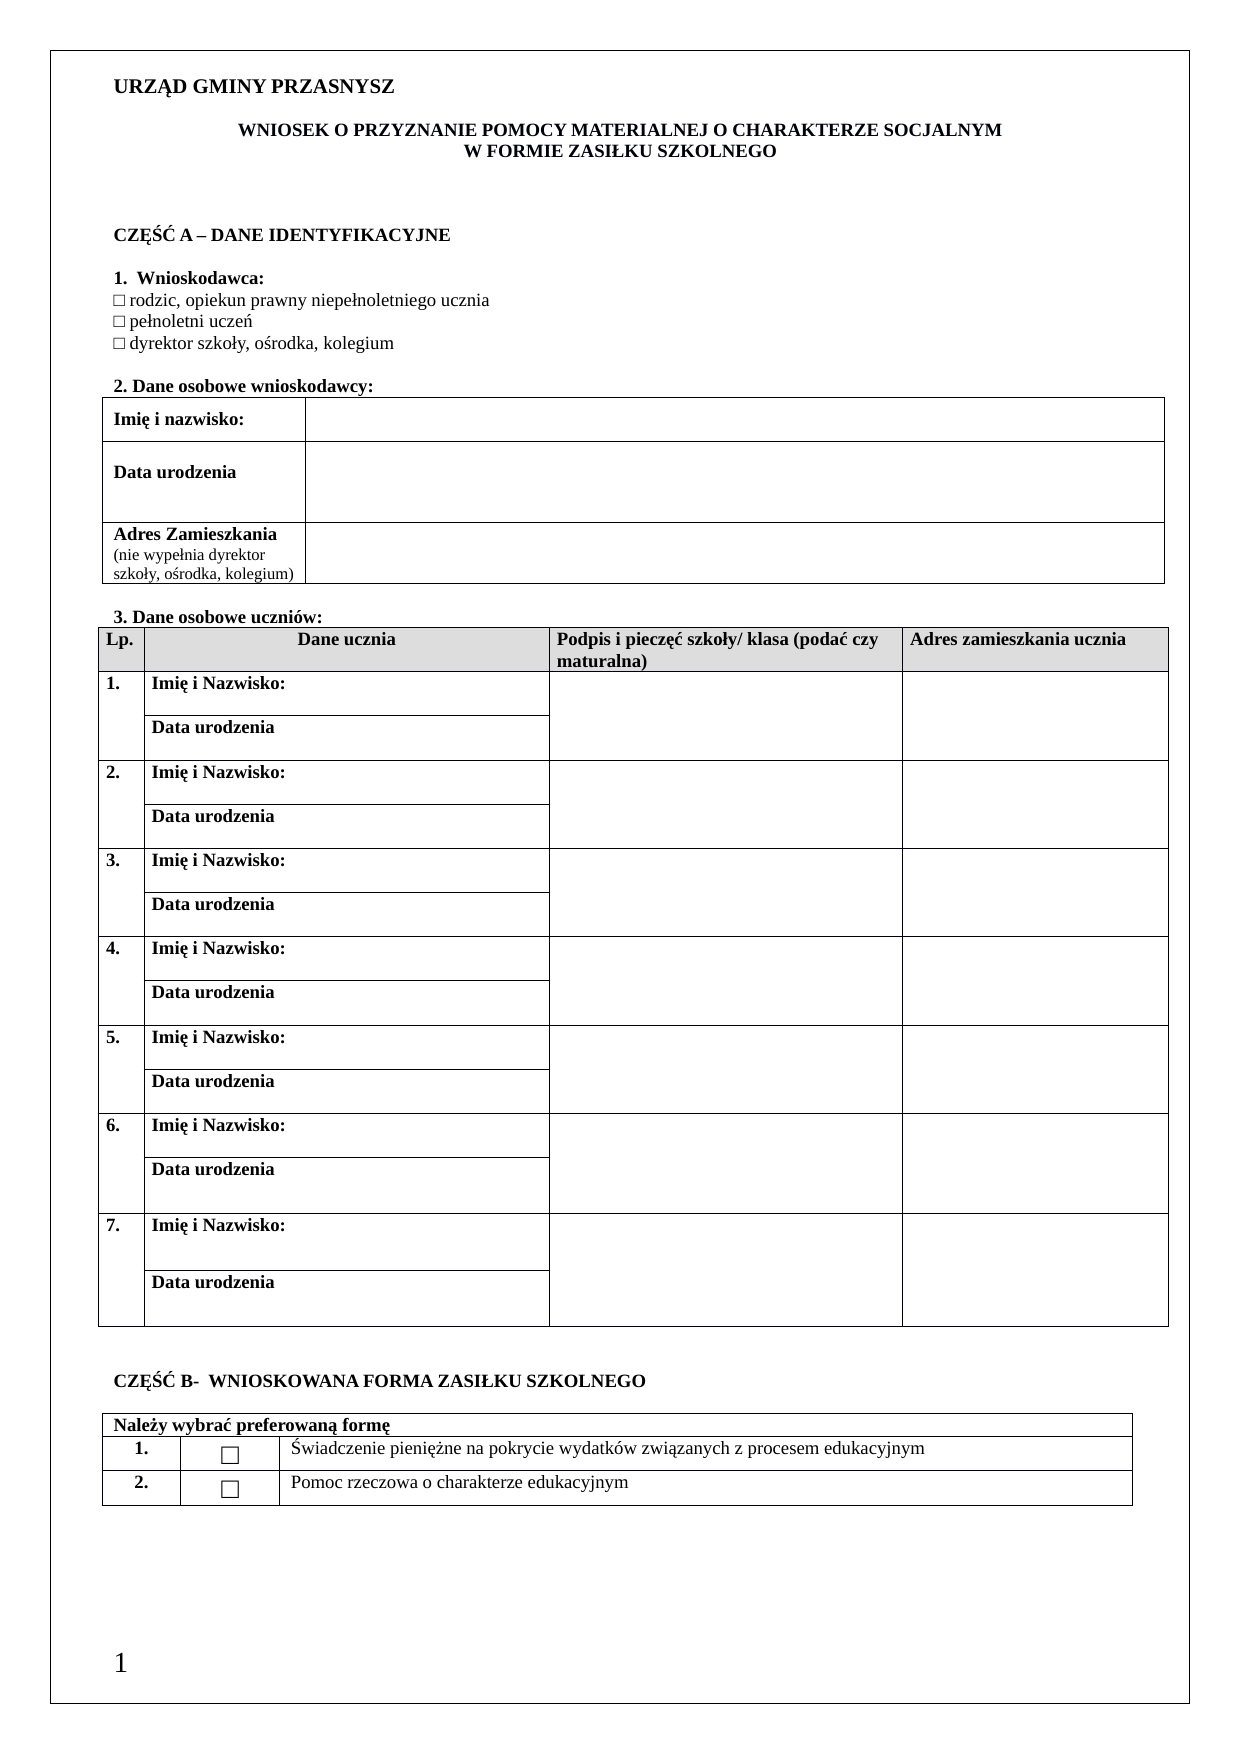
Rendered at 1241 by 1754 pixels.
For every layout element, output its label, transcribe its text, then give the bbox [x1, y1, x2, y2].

table_cell 7. [99, 1214, 144, 1326]
table_cell Imię i Nazwisko: [145, 1026, 549, 1069]
table_cell 1. [99, 672, 144, 759]
table_header [306, 398, 1164, 441]
table_cell [903, 849, 1168, 936]
table_cell [903, 1026, 1168, 1113]
table_cell [903, 761, 1168, 848]
table_cell Pomoc rzeczowa o charakterze edukacyjnym [280, 1471, 1132, 1505]
table_cell Data urodzenia [145, 1271, 549, 1326]
text 3. Dane osobowe uczniów: [113, 606, 1127, 627]
table_header Dane ucznia [145, 628, 549, 671]
table_cell Imię i Nazwisko: [145, 849, 549, 892]
table_cell Adres Zamieszkania (nie wypełnia dyrektor szkoły, ośrodka, kolegium) [103, 523, 305, 583]
subtitle WNIOSEK O PRZYZNANIE POMOCY MATERIALNEJ O CHARAKTERZE SOCJALNYM W FORMIE ZASIŁKU SZKOLNEGO [113, 119, 1127, 162]
text CZĘŚĆ B- WNIOSKOWANA FORMA ZASIŁKU SZKOLNEGO [113, 1370, 1127, 1392]
table_cell [550, 849, 902, 936]
table_cell Data urodzenia [145, 716, 549, 759]
text 2. Dane osobowe wnioskodawcy: [113, 375, 1127, 397]
table_cell Data urodzenia [103, 442, 305, 522]
table_cell 2. [99, 761, 144, 848]
text CZĘŚĆ A – DANE IDENTYFIKACYJNE [113, 224, 1127, 246]
text 1. Wnioskodawca: [113, 267, 1127, 289]
table_header Adres zamieszkania ucznia [903, 628, 1168, 671]
table_cell [550, 937, 902, 1024]
table_cell 1. [103, 1437, 180, 1470]
table_cell Data urodzenia [145, 805, 549, 848]
table_header Imię i nazwisko: [103, 398, 305, 441]
text □ pełnoletni uczeń [113, 310, 1127, 332]
table_cell □ [181, 1471, 279, 1505]
table_cell Imię i Nazwisko: [145, 1114, 549, 1157]
table_cell Imię i Nazwisko: [145, 672, 549, 715]
table_cell Imię i Nazwisko: [145, 1214, 549, 1269]
table_cell □ [181, 1437, 279, 1470]
table_cell [903, 672, 1168, 759]
table_cell [550, 1026, 902, 1113]
table_cell [550, 1114, 902, 1213]
table_cell [550, 672, 902, 759]
table_cell [903, 1214, 1168, 1326]
table_cell [306, 523, 1164, 583]
text URZĄD GMINY PRZASNYSZ [113, 74, 1127, 98]
table_cell Data urodzenia [145, 1158, 549, 1213]
table_cell Data urodzenia [145, 981, 549, 1024]
table_header Należy wybrać preferowaną formę [103, 1414, 1132, 1436]
table_header Lp. [99, 628, 144, 671]
table_cell [903, 937, 1168, 1024]
table_cell [550, 1214, 902, 1326]
table_cell 6. [99, 1114, 144, 1213]
table_cell [550, 761, 902, 848]
table_cell Imię i Nazwisko: [145, 937, 549, 980]
table_cell [306, 442, 1164, 522]
table_cell [903, 1114, 1168, 1213]
table_cell Imię i Nazwisko: [145, 761, 549, 804]
table_cell Świadczenie pieniężne na pokrycie wydatków związanych z procesem edukacyjnym [280, 1437, 1132, 1470]
table_header Podpis i pieczęć szkoły/ klasa (podać czy maturalna) [550, 628, 902, 671]
table_cell 3. [99, 849, 144, 936]
table_cell 5. [99, 1026, 144, 1113]
table_cell Data urodzenia [145, 1070, 549, 1113]
table_cell 2. [103, 1471, 180, 1505]
text □ rodzic, opiekun prawny niepełnoletniego ucznia [113, 289, 1127, 310]
table_cell 4. [99, 937, 144, 1024]
text □ dyrektor szkoły, ośrodka, kolegium [113, 332, 1127, 353]
table_cell Data urodzenia [145, 893, 549, 936]
